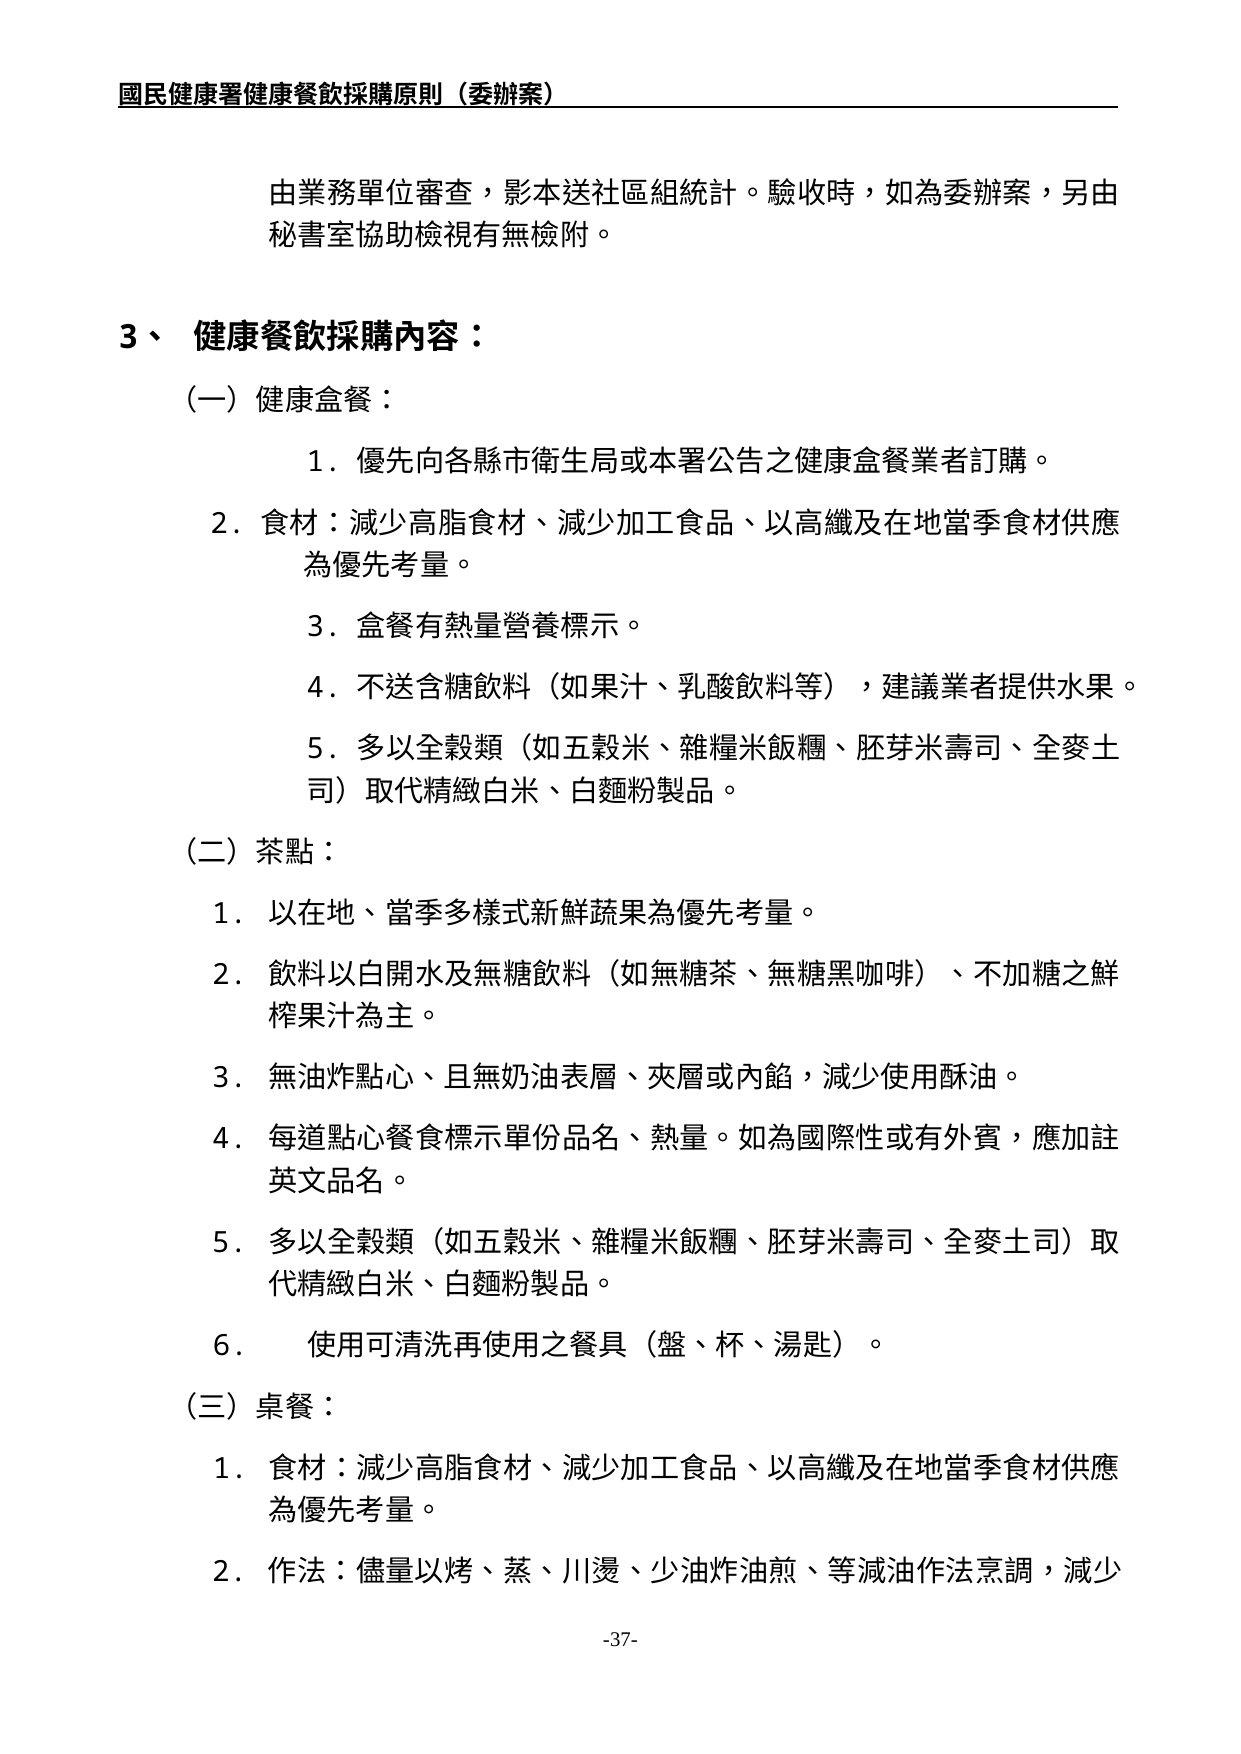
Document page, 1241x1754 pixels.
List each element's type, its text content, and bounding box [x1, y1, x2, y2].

list 每道點心餐食標示單份品名、熱量。如為國際性或有外賓，應加註英文品名。 [212, 1115, 1122, 1200]
list 不送含糖飲料（如果汁、乳酸飲料等），建議業者提供水果。 [306, 664, 1122, 706]
list 食材：減少高脂食材、減少加工食品、以高纖及在地當季食材供應為優先考量。 [210, 499, 1122, 584]
text （一）健康盒餐： [118, 377, 1122, 419]
list 無油炸點心、且無奶油表層、夾層或內餡，減少使用酥油。 [212, 1054, 1122, 1096]
list 多以全穀類（如五穀米、雜糧米飯糰、胚芽米壽司、全麥土司）取代精緻白米、白麵粉製品。 [306, 725, 1122, 809]
list 受委託或補助單位自行填寫查核表，並製作茶點標示卡或桌餐餐卡，於現場拍攝照片，視辦理時間，於期中、期末報告時併附於報告，由業務單位審查，影本送社區組統計。驗收時，如為委辦案，另由秘書室協助檢視有無檢附。 [213, 169, 1122, 254]
list 健康餐飲採購內容： [118, 310, 1122, 358]
list 飲料以白開水及無糖飲料（如無糖茶、無糖黑咖啡）、不加糖之鮮榨果汁為主。 [212, 951, 1122, 1035]
text （二）茶點： [118, 828, 1122, 871]
list 作法：儘量以烤、蒸、川燙、少油炸油煎、等減油作法烹調，減少 [212, 1548, 1122, 1590]
list 使用可清洗再使用之餐具（盤、杯、湯匙）。 [213, 1322, 1122, 1364]
list 優先向各縣市衛生局或本署公告之健康盒餐業者訂購。 [306, 438, 1122, 480]
list 盒餐有熱量營養標示。 [306, 603, 1122, 645]
list 以在地、當季多樣式新鮮蔬果為優先考量。 [212, 889, 1122, 932]
text （三）桌餐： [118, 1383, 1122, 1425]
list 食材：減少高脂食材、減少加工食品、以高纖及在地當季食材供應為優先考量。 [213, 1444, 1122, 1529]
list 多以全穀類（如五穀米、雜糧米飯糰、胚芽米壽司、全麥土司）取代精緻白米、白麵粉製品。 [212, 1218, 1122, 1303]
